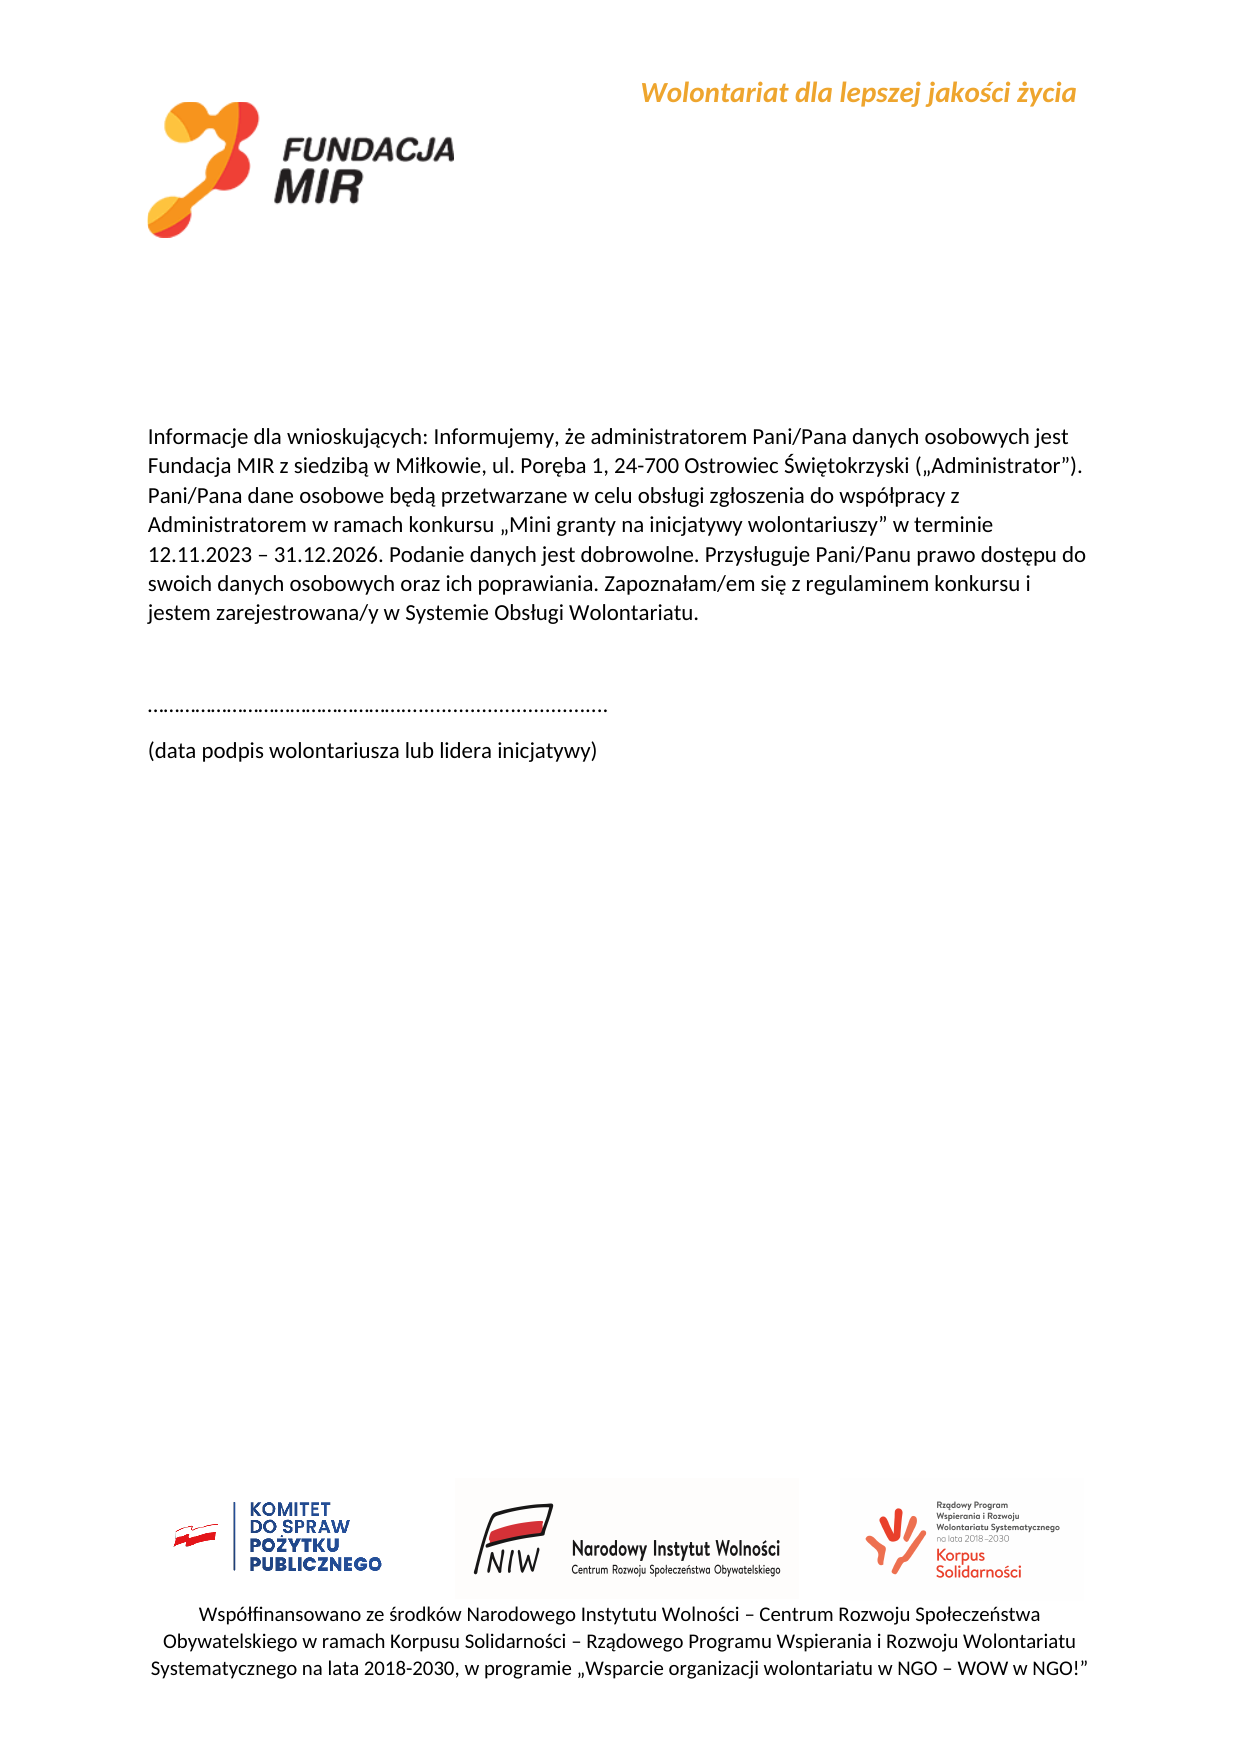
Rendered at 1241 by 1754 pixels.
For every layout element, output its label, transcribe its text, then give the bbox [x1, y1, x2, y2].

text Informacje dla wnioskujących: Informujemy, że administratorem Pani/Pana danych osobowych jest Fundacja MIR z siedzibą w Miłkowie, ul. Poręba 1, 24-700 Ostrowiec Świętokrzyski („Administrator”). Pani/Pana dane osobowe będą przetwarzane w celu obsługi zgłoszenia do współpracy z Administratorem w ramach konkursu „Mini granty na inicjatywy wolontariuszy” w terminie 12.11.2023 – 31.12.2026. Podanie danych jest dobrowolne. Przysługuje Pani/Panu prawo dostępu do swoich danych osobowych oraz ich poprawiania. Zapoznałam/em się z regulaminem konkursu i jestem zarejestrowana/y w Systemie Obsługi Wolontariatu. [148, 422, 1093, 626]
text (data podpis wolontariusza lub lidera inicjatywy) [148, 737, 1093, 764]
text ………………………………………….................................... [148, 691, 1093, 718]
